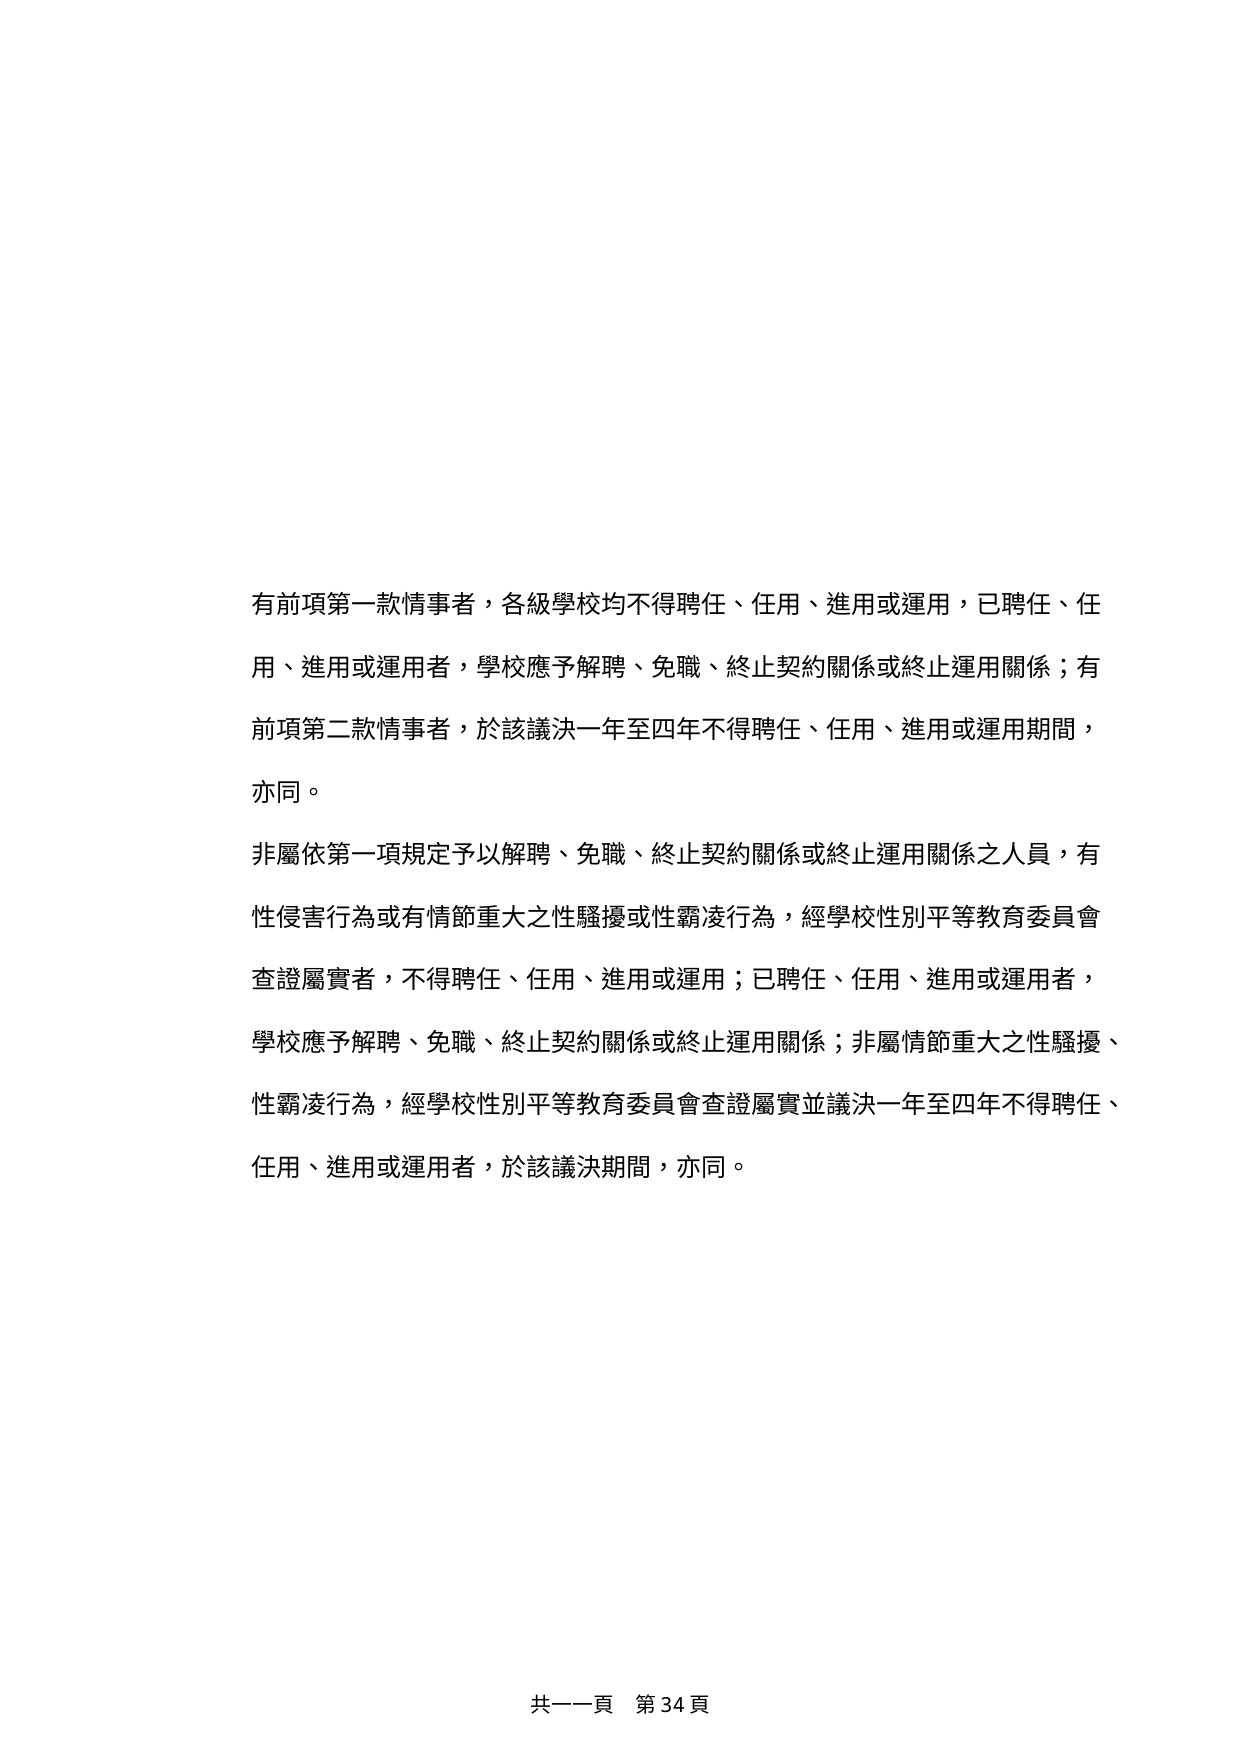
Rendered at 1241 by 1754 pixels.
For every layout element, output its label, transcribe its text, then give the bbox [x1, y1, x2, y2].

text 有前項第一款情事者，各級學校均不得聘任、任用、進用或運用，已聘任、任用、進用或運用者，學校應予解聘、免職、終止契約關係或終止運用關係；有前項第二款情事者，於該議決一年至四年不得聘任、任用、進用或運用期間，亦同。 [251, 561, 1122, 811]
text 非屬依第一項規定予以解聘、免職、終止契約關係或終止運用關係之人員，有性侵害行為或有情節重大之性騷擾或性霸凌行為，經學校性別平等教育委員會查證屬實者，不得聘任、任用、進用或運用；已聘任、任用、進用或運用者，學校應予解聘、免職、終止契約關係或終止運用關係；非屬情節重大之性騷擾、性霸凌行為，經學校性別平等教育委員會查證屬實並議決一年至四年不得聘任、任用、進用或運用者，於該議決期間，亦同。 [251, 811, 1122, 1186]
